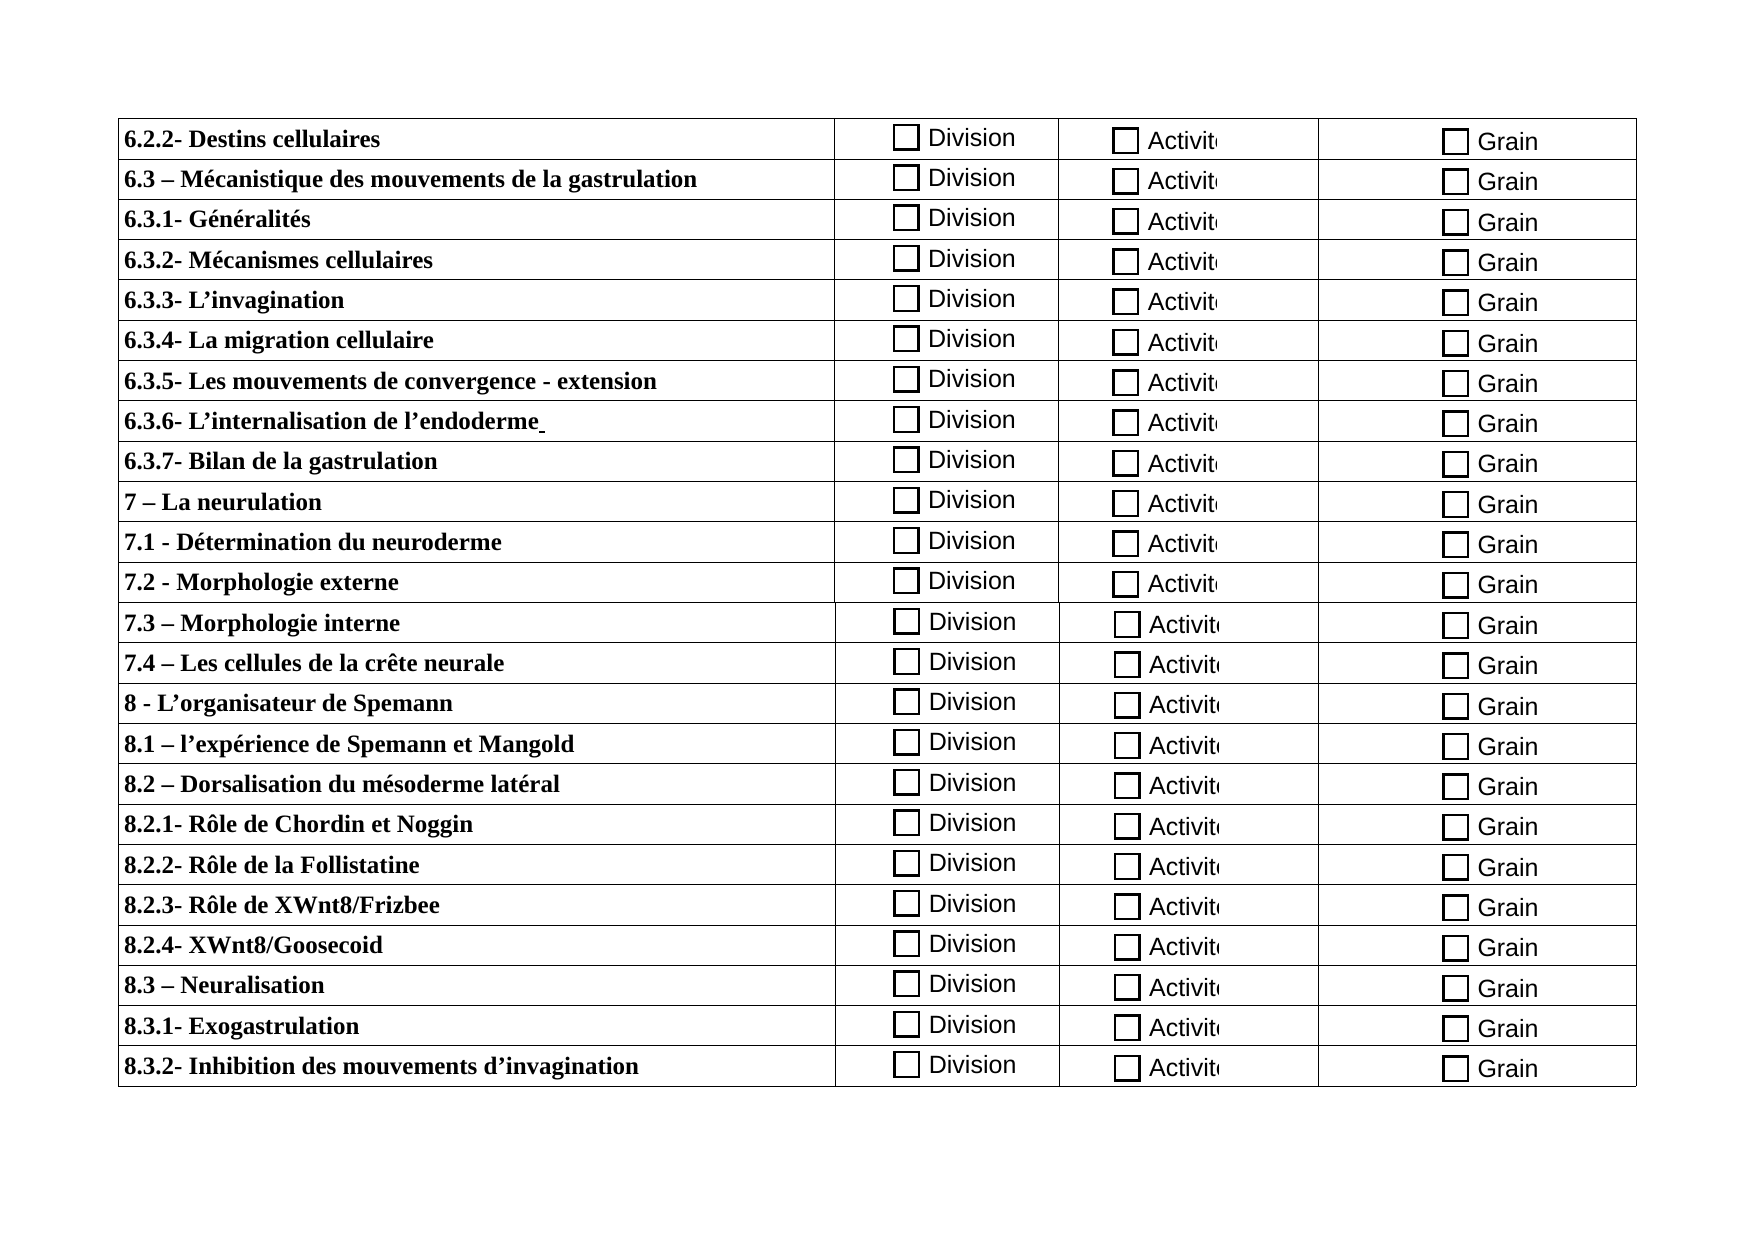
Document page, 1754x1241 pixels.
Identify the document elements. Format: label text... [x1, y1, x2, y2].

table_cell [1319, 684, 1636, 723]
table_cell [1060, 845, 1318, 884]
table_cell 6.3.7- Bilan de la gastrulation [119, 442, 834, 481]
table_cell [836, 926, 1059, 965]
table_cell [1319, 280, 1636, 320]
table_cell [836, 805, 1059, 844]
table_cell 7.2 - Morphologie externe [119, 563, 834, 602]
table_cell 8.1 – l’expérience de Spemann et Mangold [119, 724, 835, 763]
table_cell [1060, 805, 1318, 844]
table_cell 6.3.6- L’internalisation de l’endoderme [119, 401, 834, 441]
table_cell [836, 764, 1059, 803]
table_cell 8.2.2- Rôle de la Follistatine [119, 845, 835, 884]
table_cell [1319, 119, 1636, 158]
table_header [1319, 603, 1636, 642]
table_cell 6.3.2- Mécanismes cellulaires [119, 240, 834, 279]
table_cell 6.3 – Mécanistique des mouvements de la gastrulation [119, 160, 834, 199]
table_cell [1060, 764, 1318, 803]
table_cell [835, 442, 1058, 481]
table_cell [1319, 966, 1636, 1005]
table_cell [1059, 563, 1318, 602]
table_cell [836, 724, 1059, 763]
table_cell [835, 482, 1058, 521]
table_cell [1059, 321, 1318, 360]
table_cell [1060, 1006, 1318, 1045]
table_cell [1059, 522, 1318, 562]
table_cell [1060, 966, 1318, 1005]
table_cell 8.3 – Neuralisation [119, 966, 835, 1005]
table_cell [835, 280, 1058, 320]
table_cell [1059, 280, 1318, 320]
table_cell [1319, 563, 1636, 602]
table_cell [1059, 240, 1318, 279]
table_cell 8.2 – Dorsalisation du mésoderme latéral [119, 764, 835, 803]
table_cell 6.2.2- Destins cellulaires [119, 119, 834, 158]
table_cell 7.4 – Les cellules de la crête neurale [119, 643, 835, 683]
table_cell [835, 361, 1058, 400]
table_cell [1059, 482, 1318, 521]
table_cell 8 - L’organisateur de Spemann [119, 684, 835, 723]
table_cell 7.1 - Détermination du neuroderme [119, 522, 834, 562]
table_cell [836, 1046, 1059, 1086]
table_cell [1319, 401, 1636, 441]
table_cell [1319, 482, 1636, 521]
table_cell [835, 321, 1058, 360]
table_cell [835, 240, 1058, 279]
table_cell [1059, 442, 1318, 481]
table_cell [835, 563, 1058, 602]
table_cell [1059, 401, 1318, 441]
table_cell [1319, 805, 1636, 844]
table_cell [836, 643, 1059, 683]
table_cell [1319, 1006, 1636, 1045]
table_cell [1319, 724, 1636, 763]
table_cell [836, 966, 1059, 1005]
table_cell [1059, 160, 1318, 199]
table_cell 8.2.1- Rôle de Chordin et Noggin [119, 805, 835, 844]
table_cell [1319, 522, 1636, 562]
table_cell 8.3.2- Inhibition des mouvements d’invagination [119, 1046, 835, 1086]
table_cell [836, 845, 1059, 884]
table_cell [1319, 926, 1636, 965]
table_cell [836, 1006, 1059, 1045]
table_cell [835, 401, 1058, 441]
table_cell [1060, 684, 1318, 723]
table_cell 6.3.3- L’invagination [119, 280, 834, 320]
table_cell 8.2.4- XWnt8/Goosecoid [119, 926, 835, 965]
table_cell [1319, 200, 1636, 239]
table_cell [1319, 845, 1636, 884]
table_cell [835, 160, 1058, 199]
table_cell [1060, 885, 1318, 924]
table_header [1060, 603, 1318, 642]
table_cell [1059, 119, 1318, 158]
table_cell [836, 684, 1059, 723]
table_cell [1059, 361, 1318, 400]
table_cell [1060, 643, 1318, 683]
table_cell 6.3.5- Les mouvements de convergence - extension [119, 361, 834, 400]
table_header 7.3 – Morphologie interne [119, 603, 835, 642]
table_cell [835, 119, 1058, 158]
table_cell [1319, 442, 1636, 481]
table_cell [1319, 321, 1636, 360]
table_cell [1319, 643, 1636, 683]
table_cell [1319, 1046, 1636, 1086]
table_cell [1319, 160, 1636, 199]
table_cell 7 – La neurulation [119, 482, 834, 521]
table_cell [835, 200, 1058, 239]
table_cell 8.3.1- Exogastrulation [119, 1006, 835, 1045]
table_cell [1060, 926, 1318, 965]
table_cell 6.3.1- Généralités [119, 200, 834, 239]
table_cell [1319, 240, 1636, 279]
table_cell [1060, 724, 1318, 763]
table_cell [1319, 361, 1636, 400]
table_cell [1060, 1046, 1318, 1086]
table_cell [1059, 200, 1318, 239]
table_cell [1319, 885, 1636, 924]
table_cell [835, 522, 1058, 562]
table_header [836, 603, 1059, 642]
table_cell [836, 885, 1059, 924]
table_cell [1319, 764, 1636, 803]
table_cell 6.3.4- La migration cellulaire [119, 321, 834, 360]
table_cell 8.2.3- Rôle de XWnt8/Frizbee [119, 885, 835, 924]
